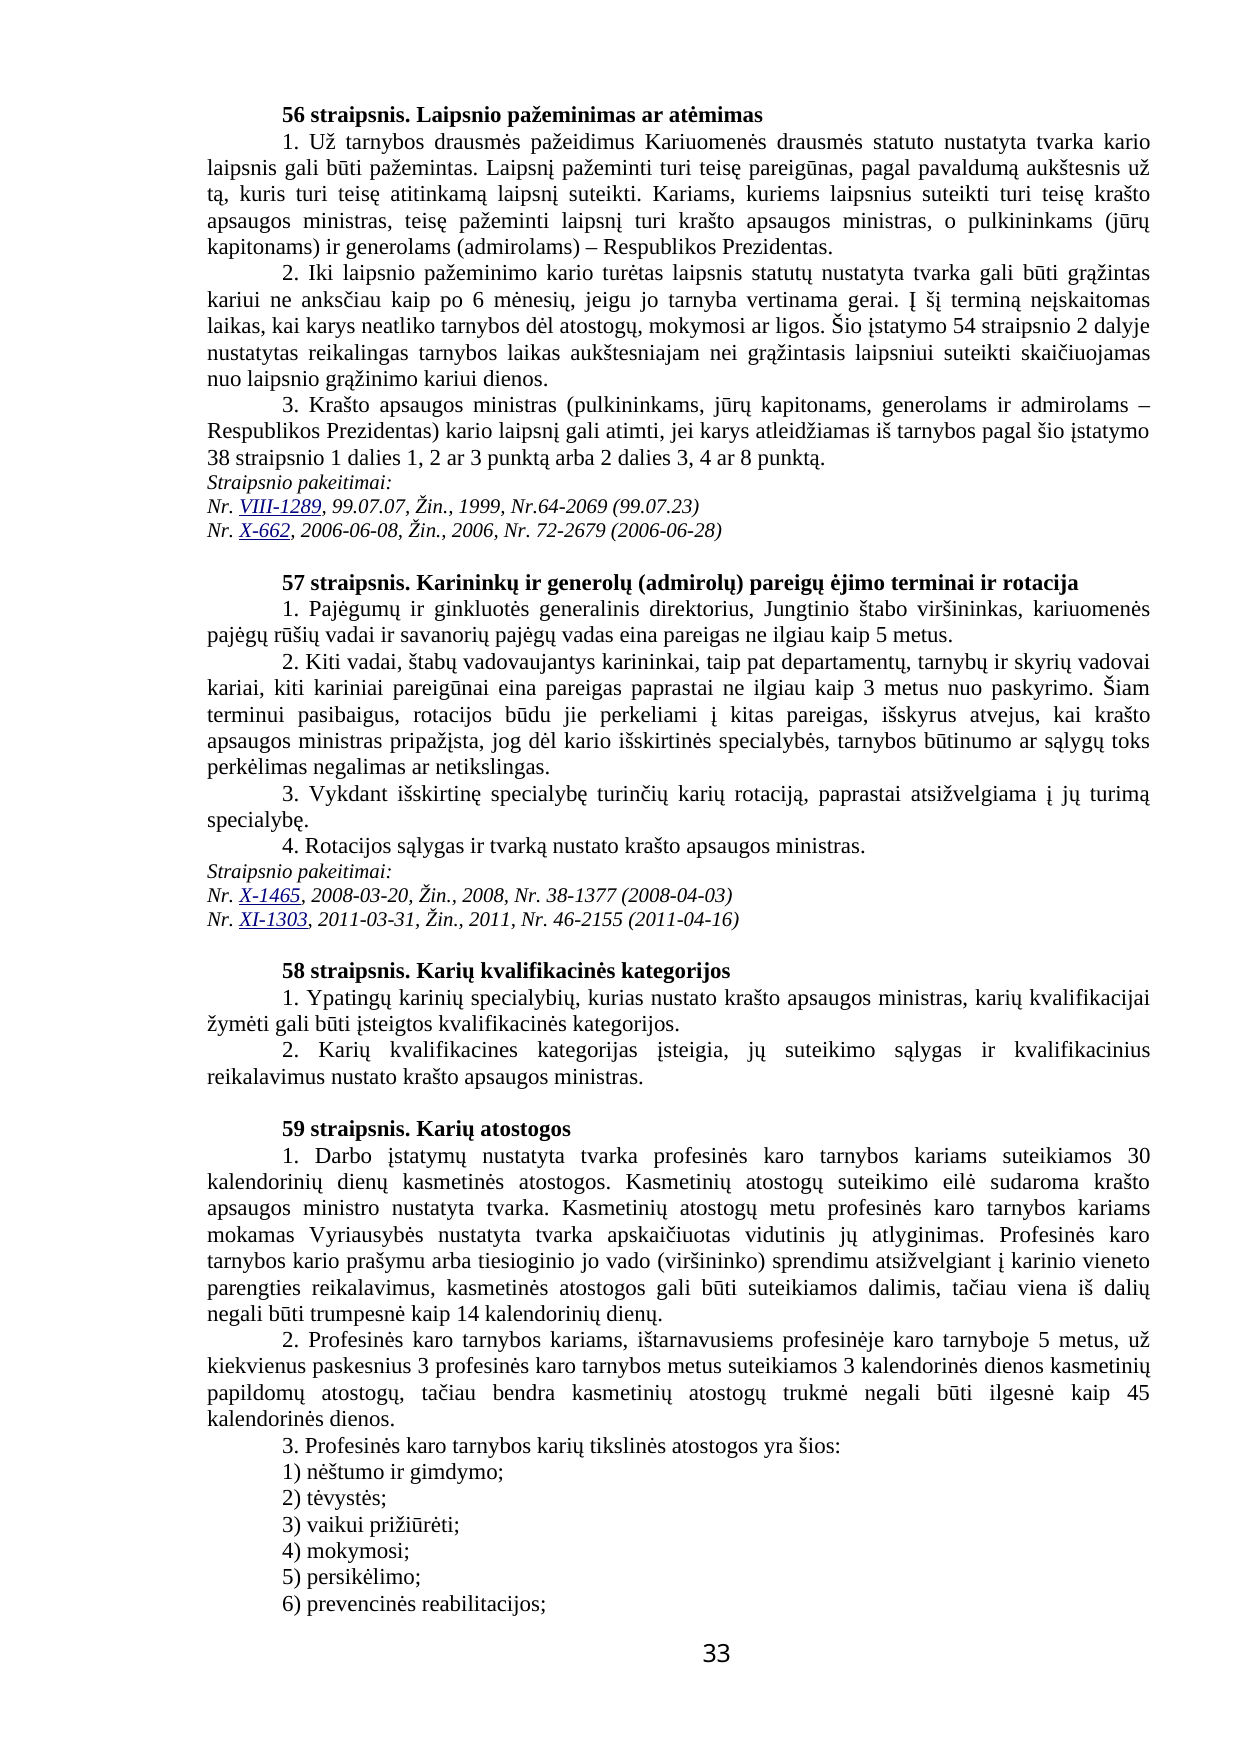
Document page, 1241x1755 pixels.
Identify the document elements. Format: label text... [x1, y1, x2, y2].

text 1. Darbo įstatymų nustatyta tvarka profesinės karo tarnybos kariams suteikiamos 30 kalendorinių dienų kasmetinės atostogos. Kasmetinių atostogų suteikimo eilė sudaroma krašto apsaugos ministro nustatyta tvarka. Kasmetinių atostogų metu profesinės karo tarnybos kariams mokamas Vyriausybės nustatyta tvarka apskaičiuotas vidutinis jų atlyginimas. Profesinės karo tarnybos kario prašymu arba tiesioginio jo vado (viršininko) sprendimu atsižvelgiant į karinio vieneto parengties reikalavimus, kasmetinės atostogos gali būti suteikiamos dalimis, tačiau viena iš dalių negali būti trumpesnė kaip 14 kalendorinių dienų. [207, 1142, 1152, 1326]
text Nr. XI-1303, 2011-03-31, Žin., 2011, Nr. 46-2155 (2011-04-16) [207, 907, 1152, 931]
text Straipsnio pakeitimai: [207, 470, 1152, 494]
text 4. Rotacijos sąlygas ir tvarką nustato krašto apsaugos ministras. [207, 832, 1152, 859]
text Nr. VIII-1289, 99.07.07, Žin., 1999, Nr.64-2069 (99.07.23) [207, 494, 1152, 518]
text 57 straipsnis. Karininkų ir generolų (admirolų) pareigų ėjimo terminai ir rotacija [282, 569, 1152, 595]
text 1. Pajėgumų ir ginkluotės generalinis direktorius, Jungtinio štabo viršininkas, kariuomenės pajėgų rūšių vadai ir savanorių pajėgų vadas eina pareigas ne ilgiau kaip 5 metus. [207, 595, 1152, 648]
text 59 straipsnis. Karių atostogos [207, 1115, 1152, 1142]
text Nr. X-662, 2006-06-08, Žin., 2006, Nr. 72-2679 (2006-06-28) [207, 518, 1152, 542]
text 56 straipsnis. Laipsnio pažeminimas ar atėmimas [207, 101, 1152, 128]
text 3. Krašto apsaugos ministras (pulkininkams, jūrų kapitonams, generolams ir admirolams – Respublikos Prezidentas) kario laipsnį gali atimti, jei karys atleidžiamas iš tarnybos pagal šio įstatymo 38 straipsnio 1 dalies 1, 2 ar 3 punktą arba 2 dalies 3, 4 ar 8 punktą. [207, 391, 1152, 470]
text 4) mokymosi; [207, 1537, 1152, 1563]
text 1. Už tarnybos drausmės pažeidimus Kariuomenės drausmės statuto nustatyta tvarka kario laipsnis gali būti pažemintas. Laipsnį pažeminti turi teisę pareigūnas, pagal pavaldumą aukštesnis už tą, kuris turi teisę atitinkamą laipsnį suteikti. Kariams, kuriems laipsnius suteikti turi teisę krašto apsaugos ministras, teisę pažeminti laipsnį turi krašto apsaugos ministras, o pulkininkams (jūrų kapitonams) ir generolams (admirolams) – Respublikos Prezidentas. [207, 128, 1152, 259]
text 1) nėštumo ir gimdymo; [207, 1458, 1152, 1484]
text 2. Profesinės karo tarnybos kariams, ištarnavusiems profesinėje karo tarnyboje 5 metus, už kiekvienus paskesnius 3 profesinės karo tarnybos metus suteikiamos 3 kalendorinės dienos kasmetinių papildomų atostogų, tačiau bendra kasmetinių atostogų trukmė negali būti ilgesnė kaip 45 kalendorinės dienos. [207, 1326, 1152, 1432]
text 6) prevencinės reabilitacijos; [207, 1590, 1152, 1616]
text 5) persikėlimo; [207, 1563, 1152, 1590]
text 2) tėvystės; [207, 1484, 1152, 1511]
text Straipsnio pakeitimai: [207, 859, 1152, 883]
text 1. Ypatingų karinių specialybių, kurias nustato krašto apsaugos ministras, karių kvalifikacijai žymėti gali būti įsteigtos kvalifikacinės kategorijos. [207, 984, 1152, 1036]
text 2. Karių kvalifikacines kategorijas įsteigia, jų suteikimo sąlygas ir kvalifikacinius reikalavimus nustato krašto apsaugos ministras. [207, 1036, 1152, 1089]
text 3. Profesinės karo tarnybos karių tikslinės atostogos yra šios: [207, 1432, 1152, 1458]
text Nr. X-1465, 2008-03-20, Žin., 2008, Nr. 38-1377 (2008-04-03) [207, 883, 1152, 907]
text 58 straipsnis. Karių kvalifikacinės kategorijos [207, 957, 1152, 984]
text 2. Kiti vadai, štabų vadovaujantys karininkai, taip pat departamentų, tarnybų ir skyrių vadovai kariai, kiti kariniai pareigūnai eina pareigas paprastai ne ilgiau kaip 3 metus nuo paskyrimo. Šiam terminui pasibaigus, rotacijos būdu jie perkeliami į kitas pareigas, išskyrus atvejus, kai krašto apsaugos ministras pripažįsta, jog dėl kario išskirtinės specialybės, tarnybos būtinumo ar sąlygų toks perkėlimas negalimas ar netikslingas. [207, 648, 1152, 780]
text 2. Iki laipsnio pažeminimo kario turėtas laipsnis statutų nustatyta tvarka gali būti grąžintas kariui ne anksčiau kaip po 6 mėnesių, jeigu jo tarnyba vertinama gerai. Į šį terminą neįskaitomas laikas, kai karys neatliko tarnybos dėl atostogų, mokymosi ar ligos. Šio įstatymo 54 straipsnio 2 dalyje nustatytas reikalingas tarnybos laikas aukštesniajam nei grąžintasis laipsniui suteikti skaičiuojamas nuo laipsnio grąžinimo kariui dienos. [207, 259, 1152, 391]
text 3) vaikui prižiūrėti; [207, 1511, 1152, 1537]
text 3. Vykdant išskirtinę specialybę turinčių karių rotaciją, paprastai atsižvelgiama į jų turimą specialybę. [207, 780, 1152, 832]
